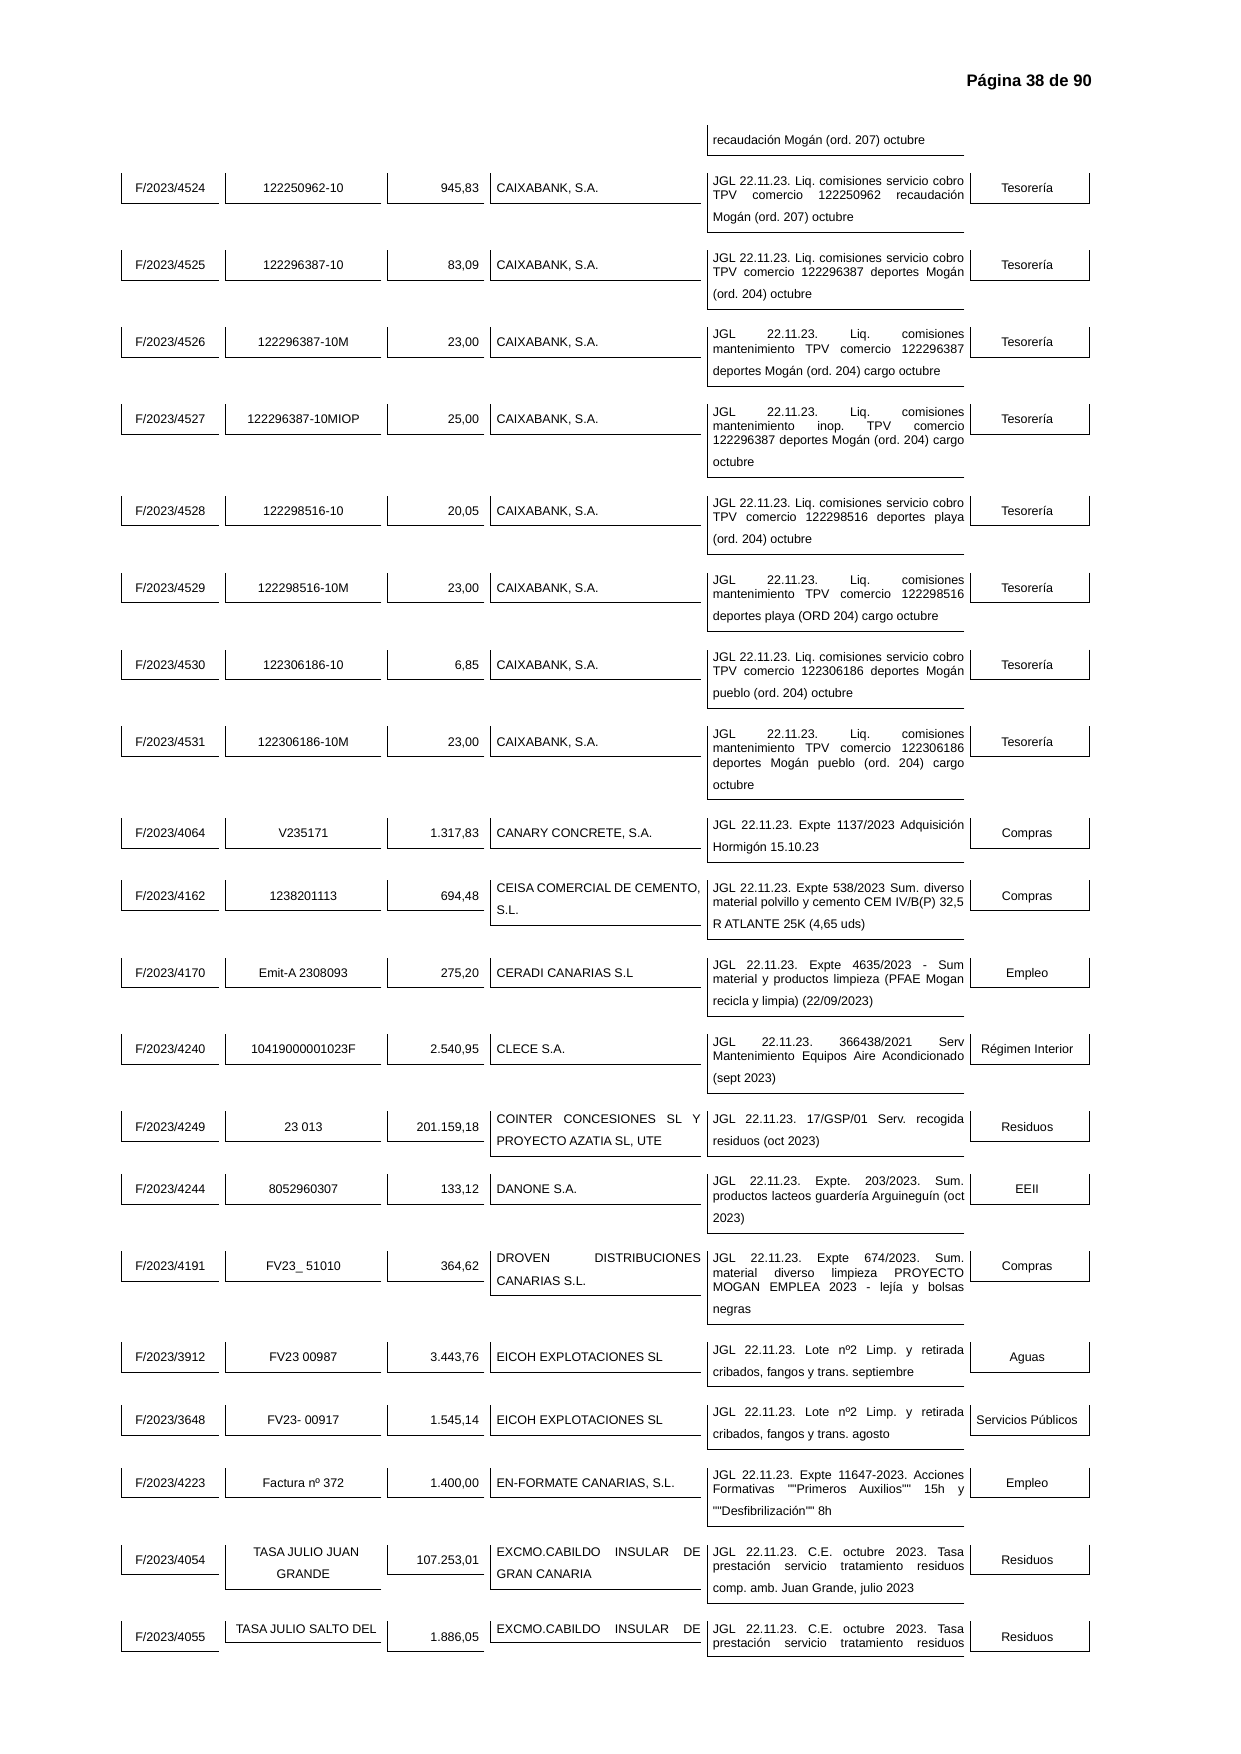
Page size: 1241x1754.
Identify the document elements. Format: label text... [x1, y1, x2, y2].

table_cell JGL 22.11.23. Liq. comisiones mantenimiento TPV comercio 122298516 deportes playa (ORD 204) cargo octubre [704, 570, 967, 647]
table_cell 122296387-10 [222, 247, 384, 324]
table_cell F/2023/4054 [118, 1542, 222, 1618]
table_cell FV23_ 51010 [222, 1248, 384, 1339]
table_cell CAIXABANK, S.A. [488, 401, 704, 493]
table_cell 122298516-10 [222, 493, 384, 569]
table_cell 364,62 [384, 1248, 487, 1339]
table_cell CLECE S.A. [488, 1031, 704, 1108]
table_cell CAIXABANK, S.A. [488, 570, 704, 647]
table_cell FV23- 00917 [222, 1402, 384, 1464]
table_cell EICOH EXPLOTACIONES SL [488, 1402, 704, 1464]
table_cell Tesorería [967, 324, 1092, 401]
table_cell recaudación Mogán (ord. 207) octubre [704, 122, 967, 170]
table_cell 1.545,14 [384, 1402, 487, 1464]
table_cell 20,05 [384, 493, 487, 569]
table_cell EICOH EXPLOTACIONES SL [488, 1339, 704, 1402]
table_cell F/2023/4055 [118, 1619, 222, 1667]
table_cell EEII [967, 1171, 1092, 1248]
table_cell JGL 22.11.23. Liq. comisiones mantenimiento TPV comercio 122306186 deportes Mogán pueblo (ord. 204) cargo octubre [704, 724, 967, 815]
table_cell CANARY CONCRETE, S.A. [488, 815, 704, 877]
table_cell F/2023/4526 [118, 324, 222, 401]
table_cell TASA JULIO JUAN GRANDE [222, 1542, 384, 1618]
table_cell F/2023/4249 [118, 1109, 222, 1171]
table_cell 201.159,18 [384, 1109, 487, 1171]
table_cell 1.400,00 [384, 1465, 487, 1542]
table_cell Residuos [967, 1542, 1092, 1618]
table_cell JGL 22.11.23. Liq. comisiones servicio cobro TPV comercio 122250962 recaudación Mogán (ord. 207) octubre [704, 170, 967, 247]
table_cell Tesorería [967, 247, 1092, 324]
table_cell Tesorería [967, 170, 1092, 247]
table_cell [384, 122, 487, 170]
table_cell F/2023/4528 [118, 493, 222, 569]
table_cell JGL 22.11.23. Liq. comisiones servicio cobro TPV comercio 122298516 deportes playa (ord. 204) octubre [704, 493, 967, 569]
table_cell JGL 22.11.23. 17/GSP/01 Serv. recogida residuos (oct 2023) [704, 1109, 967, 1171]
table_cell JGL 22.11.23. Liq. comisiones mantenimiento inop. TPV comercio 122296387 deportes Mogán (ord. 204) cargo octubre [704, 401, 967, 493]
table_cell JGL 22.11.23. Lote nº2 Limp. y retirada cribados, fangos y trans. agosto [704, 1402, 967, 1464]
table_cell 23,00 [384, 324, 487, 401]
table_cell JGL 22.11.23. Liq. comisiones servicio cobro TPV comercio 122296387 deportes Mogán (ord. 204) octubre [704, 247, 967, 324]
table_cell 23,00 [384, 570, 487, 647]
table_cell 133,12 [384, 1171, 487, 1248]
table_cell Empleo [967, 1465, 1092, 1542]
table_cell [118, 122, 222, 170]
table_cell Tesorería [967, 724, 1092, 815]
table_cell F/2023/4244 [118, 1171, 222, 1248]
table_cell [222, 122, 384, 170]
table_cell 122250962-10 [222, 170, 384, 247]
table_cell Tesorería [967, 647, 1092, 723]
table_cell 10419000001023F [222, 1031, 384, 1108]
table_cell 694,48 [384, 878, 487, 954]
table_cell 25,00 [384, 401, 487, 493]
table_cell CAIXABANK, S.A. [488, 493, 704, 569]
table_cell F/2023/3912 [118, 1339, 222, 1402]
table_cell 2.540,95 [384, 1031, 487, 1108]
table_cell JGL 22.11.23. Liq. comisiones mantenimiento TPV comercio 122296387 deportes Mogán (ord. 204) cargo octubre [704, 324, 967, 401]
table_cell COINTER CONCESIONES SL Y PROYECTO AZATIA SL, UTE [488, 1109, 704, 1171]
table_cell CEISA COMERCIAL DE CEMENTO, S.L. [488, 878, 704, 954]
table_cell DANONE S.A. [488, 1171, 704, 1248]
table_cell F/2023/4524 [118, 170, 222, 247]
table_cell JGL 22.11.23. Expte 674/2023. Sum. material diverso limpieza PROYECTO MOGAN EMPLEA 2023 - lejía y bolsas negras [704, 1248, 967, 1339]
table_cell F/2023/4531 [118, 724, 222, 815]
table_cell Residuos [967, 1619, 1092, 1667]
table_cell Residuos [967, 1109, 1092, 1171]
table_cell Tesorería [967, 493, 1092, 569]
table_cell 1238201113 [222, 878, 384, 954]
table_cell F/2023/4240 [118, 1031, 222, 1108]
table_cell Compras [967, 1248, 1092, 1339]
table_cell DROVEN DISTRIBUCIONES CANARIAS S.L. [488, 1248, 704, 1339]
table_cell F/2023/4162 [118, 878, 222, 954]
table_cell F/2023/4170 [118, 955, 222, 1031]
table_cell Tesorería [967, 570, 1092, 647]
table_cell 23 013 [222, 1109, 384, 1171]
table_cell JGL 22.11.23. Expte 11647-2023. Acciones Formativas ""Primeros Auxilios"" 15h y ""Desfibrilización"" 8h [704, 1465, 967, 1542]
table_cell 275,20 [384, 955, 487, 1031]
table_cell 122296387-10M [222, 324, 384, 401]
table_cell JGL 22.11.23. C.E. octubre 2023. Tasa prestación servicio tratamiento residuos [704, 1619, 967, 1667]
table_cell FV23 00987 [222, 1339, 384, 1402]
table_cell F/2023/4525 [118, 247, 222, 324]
table_cell 23,00 [384, 724, 487, 815]
table_cell 8052960307 [222, 1171, 384, 1248]
table_cell JGL 22.11.23. Expte 538/2023 Sum. diverso material polvillo y cemento CEM IV/B(P) 32,5 R ATLANTE 25K (4,65 uds) [704, 878, 967, 954]
table_cell Empleo [967, 955, 1092, 1031]
table_cell 6,85 [384, 647, 487, 723]
table_cell Aguas [967, 1339, 1092, 1402]
table_cell TASA JULIO SALTO DEL [222, 1619, 384, 1667]
table_cell F/2023/4527 [118, 401, 222, 493]
table_cell CAIXABANK, S.A. [488, 170, 704, 247]
table_cell Tesorería [967, 401, 1092, 493]
table_cell 3.443,76 [384, 1339, 487, 1402]
table_cell CAIXABANK, S.A. [488, 647, 704, 723]
table_cell 107.253,01 [384, 1542, 487, 1618]
table_cell CAIXABANK, S.A. [488, 324, 704, 401]
table_cell F/2023/4223 [118, 1465, 222, 1542]
table_cell EXCMO.CABILDO INSULAR DE [488, 1619, 704, 1667]
table_cell CAIXABANK, S.A. [488, 247, 704, 324]
table_cell JGL 22.11.23. Liq. comisiones servicio cobro TPV comercio 122306186 deportes Mogán pueblo (ord. 204) octubre [704, 647, 967, 723]
table_cell 83,09 [384, 247, 487, 324]
table_cell F/2023/4529 [118, 570, 222, 647]
table_cell Compras [967, 878, 1092, 954]
table_cell Régimen Interior [967, 1031, 1092, 1108]
table_cell JGL 22.11.23. Lote nº2 Limp. y retirada cribados, fangos y trans. septiembre [704, 1339, 967, 1402]
table_cell 1.317,83 [384, 815, 487, 877]
table_cell 122298516-10M [222, 570, 384, 647]
table_cell EN-FORMATE CANARIAS, S.L. [488, 1465, 704, 1542]
table_cell JGL 22.11.23. Expte 4635/2023 - Sum material y productos limpieza (PFAE Mogan recicla y limpia) (22/09/2023) [704, 955, 967, 1031]
table_cell 122296387-10MIOP [222, 401, 384, 493]
table_cell V235171 [222, 815, 384, 877]
table_cell Factura nº 372 [222, 1465, 384, 1542]
table_cell JGL 22.11.23. Expte. 203/2023. Sum. productos lacteos guardería Arguineguín (oct 2023) [704, 1171, 967, 1248]
table_cell 1.886,05 [384, 1619, 487, 1667]
table_cell F/2023/3648 [118, 1402, 222, 1464]
table_cell JGL 22.11.23. C.E. octubre 2023. Tasa prestación servicio tratamiento residuos comp. amb. Juan Grande, julio 2023 [704, 1542, 967, 1618]
table_cell 122306186-10 [222, 647, 384, 723]
table_cell JGL 22.11.23. Expte 1137/2023 Adquisición Hormigón 15.10.23 [704, 815, 967, 877]
table_cell EXCMO.CABILDO INSULAR DE GRAN CANARIA [488, 1542, 704, 1618]
table_cell F/2023/4191 [118, 1248, 222, 1339]
table_cell Emit-A 2308093 [222, 955, 384, 1031]
table_cell CERADI CANARIAS S.L [488, 955, 704, 1031]
table_cell JGL 22.11.23. 366438/2021 Serv Mantenimiento Equipos Aire Acondicionado (sept 2023) [704, 1031, 967, 1108]
table_cell F/2023/4064 [118, 815, 222, 877]
table_cell 945,83 [384, 170, 487, 247]
table_cell [967, 122, 1092, 170]
table_cell Servicios Públicos [967, 1402, 1092, 1464]
table_cell F/2023/4530 [118, 647, 222, 723]
table_cell [488, 122, 704, 170]
table_cell Compras [967, 815, 1092, 877]
table_cell 122306186-10M [222, 724, 384, 815]
table_cell CAIXABANK, S.A. [488, 724, 704, 815]
